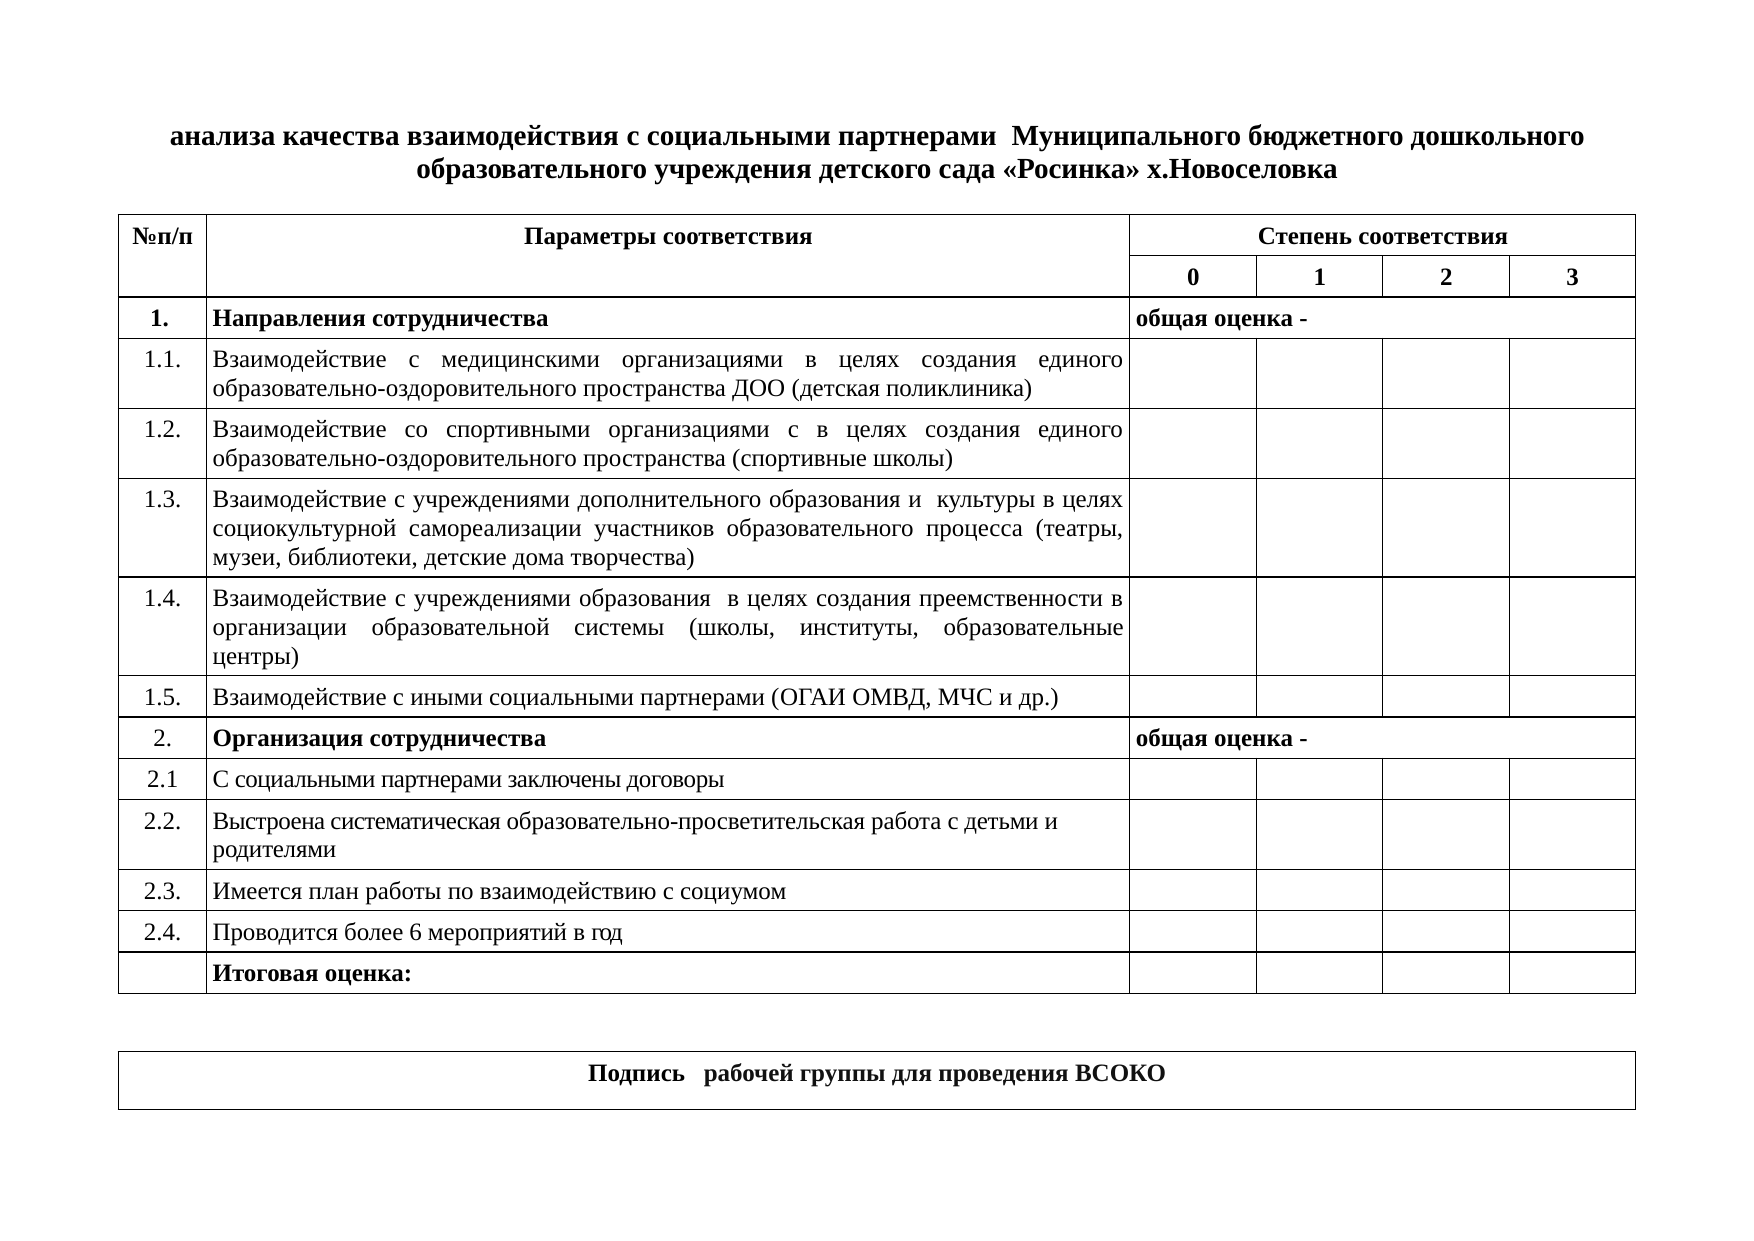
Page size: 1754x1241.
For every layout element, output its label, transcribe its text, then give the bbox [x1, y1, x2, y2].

table_cell [1257, 676, 1382, 716]
table_cell [1383, 339, 1509, 408]
table_cell Взаимодействие с учреждениями образования в целях создания преемственности в организации образовательной системы (школы, институты, образовательные центры) [207, 578, 1129, 675]
table_cell 1.4. [119, 578, 206, 675]
table_cell [119, 953, 206, 993]
table_cell [1383, 578, 1509, 675]
table_cell Взаимодействие с медицинскими организациями в целях создания единого образовательно-оздоровительного пространства ДОО (детская поликлиника) [207, 339, 1129, 408]
table_cell [1130, 911, 1256, 951]
table_cell 1. [119, 298, 206, 338]
table_cell 1 [1257, 256, 1382, 296]
table_cell Взаимодействие со спортивными организациями с в целях создания единого образовательно-оздоровительного пространства (спортивные школы) [207, 409, 1129, 478]
table_cell [1257, 409, 1382, 478]
table_cell [1383, 911, 1509, 951]
table_cell Взаимодействие с учреждениями дополнительного образования и культуры в целях социокультурной самореализации участников образовательного процесса (театры, музеи, библиотеки, детские дома творчества) [207, 479, 1129, 576]
table_cell [1130, 339, 1256, 408]
table_cell [1510, 578, 1635, 675]
table_cell Направления сотрудничества [207, 298, 1129, 338]
table_cell 2.4. [119, 911, 206, 951]
table_cell [1510, 339, 1635, 408]
table_cell Выстроена систематическая образовательно-просветительская работа с детьми и родителями [207, 800, 1129, 869]
table_header №п/п [119, 215, 206, 296]
table_cell [1257, 578, 1382, 675]
table_cell [1130, 759, 1256, 799]
table_cell [1383, 870, 1509, 910]
table_cell [1130, 676, 1256, 716]
table_cell [1257, 953, 1382, 993]
table_cell [1510, 800, 1635, 869]
table_header Параметры соответствия [207, 215, 1129, 296]
table_cell [1510, 676, 1635, 716]
table_cell [1257, 800, 1382, 869]
table_cell [1130, 953, 1256, 993]
table_cell 2.1 [119, 759, 206, 799]
table_cell [1257, 759, 1382, 799]
table_cell 1.2. [119, 409, 206, 478]
table_cell Организация сотрудничества [207, 718, 1129, 758]
table_cell [1130, 409, 1256, 478]
table_cell 2.2. [119, 800, 206, 869]
table_cell [1257, 339, 1382, 408]
table_cell [1510, 911, 1635, 951]
table_cell общая оценка - [1130, 718, 1635, 758]
table_cell [1383, 759, 1509, 799]
table_cell Имеется план работы по взаимодействию с социумом [207, 870, 1129, 910]
table_cell Проводится более 6 мероприятий в год [207, 911, 1129, 951]
text анализа качества взаимодействия с социальными партнерами Муниципального бюджетного дошкольного образовательного учреждения детского сада «Росинка» х.Новоселовка [118, 118, 1636, 185]
table_cell [1257, 479, 1382, 576]
table_cell 1.5. [119, 676, 206, 716]
table_cell [1510, 870, 1635, 910]
table_cell [1383, 409, 1509, 478]
table_cell общая оценка - [1130, 298, 1635, 338]
table_cell [1130, 578, 1256, 675]
table_cell [1510, 409, 1635, 478]
table_cell 1.3. [119, 479, 206, 576]
table_header Степень соответствия [1130, 215, 1635, 255]
table_cell [1510, 479, 1635, 576]
table_cell [1383, 953, 1509, 993]
table_cell 2.3. [119, 870, 206, 910]
table_cell 1.1. [119, 339, 206, 408]
table_cell 2. [119, 718, 206, 758]
table_cell [1130, 479, 1256, 576]
table_cell [1510, 953, 1635, 993]
table_cell [1257, 870, 1382, 910]
table_cell [1383, 800, 1509, 869]
table_cell [1257, 911, 1382, 951]
table_cell [1130, 800, 1256, 869]
table_cell С социальными партнерами заключены договоры [207, 759, 1129, 799]
table_cell 3 [1510, 256, 1635, 296]
table_cell Взаимодействие с иными социальными партнерами (ОГАИ ОМВД, МЧС и др.) [207, 676, 1129, 716]
table_cell 0 [1130, 256, 1256, 296]
table_header Подпись рабочей группы для проведения ВСОКО [119, 1052, 1635, 1109]
table_cell 2 [1383, 256, 1509, 296]
table_cell [1130, 870, 1256, 910]
table_cell [1383, 479, 1509, 576]
table_cell Итоговая оценка: [207, 953, 1129, 993]
table_cell [1510, 759, 1635, 799]
table_cell [1383, 676, 1509, 716]
